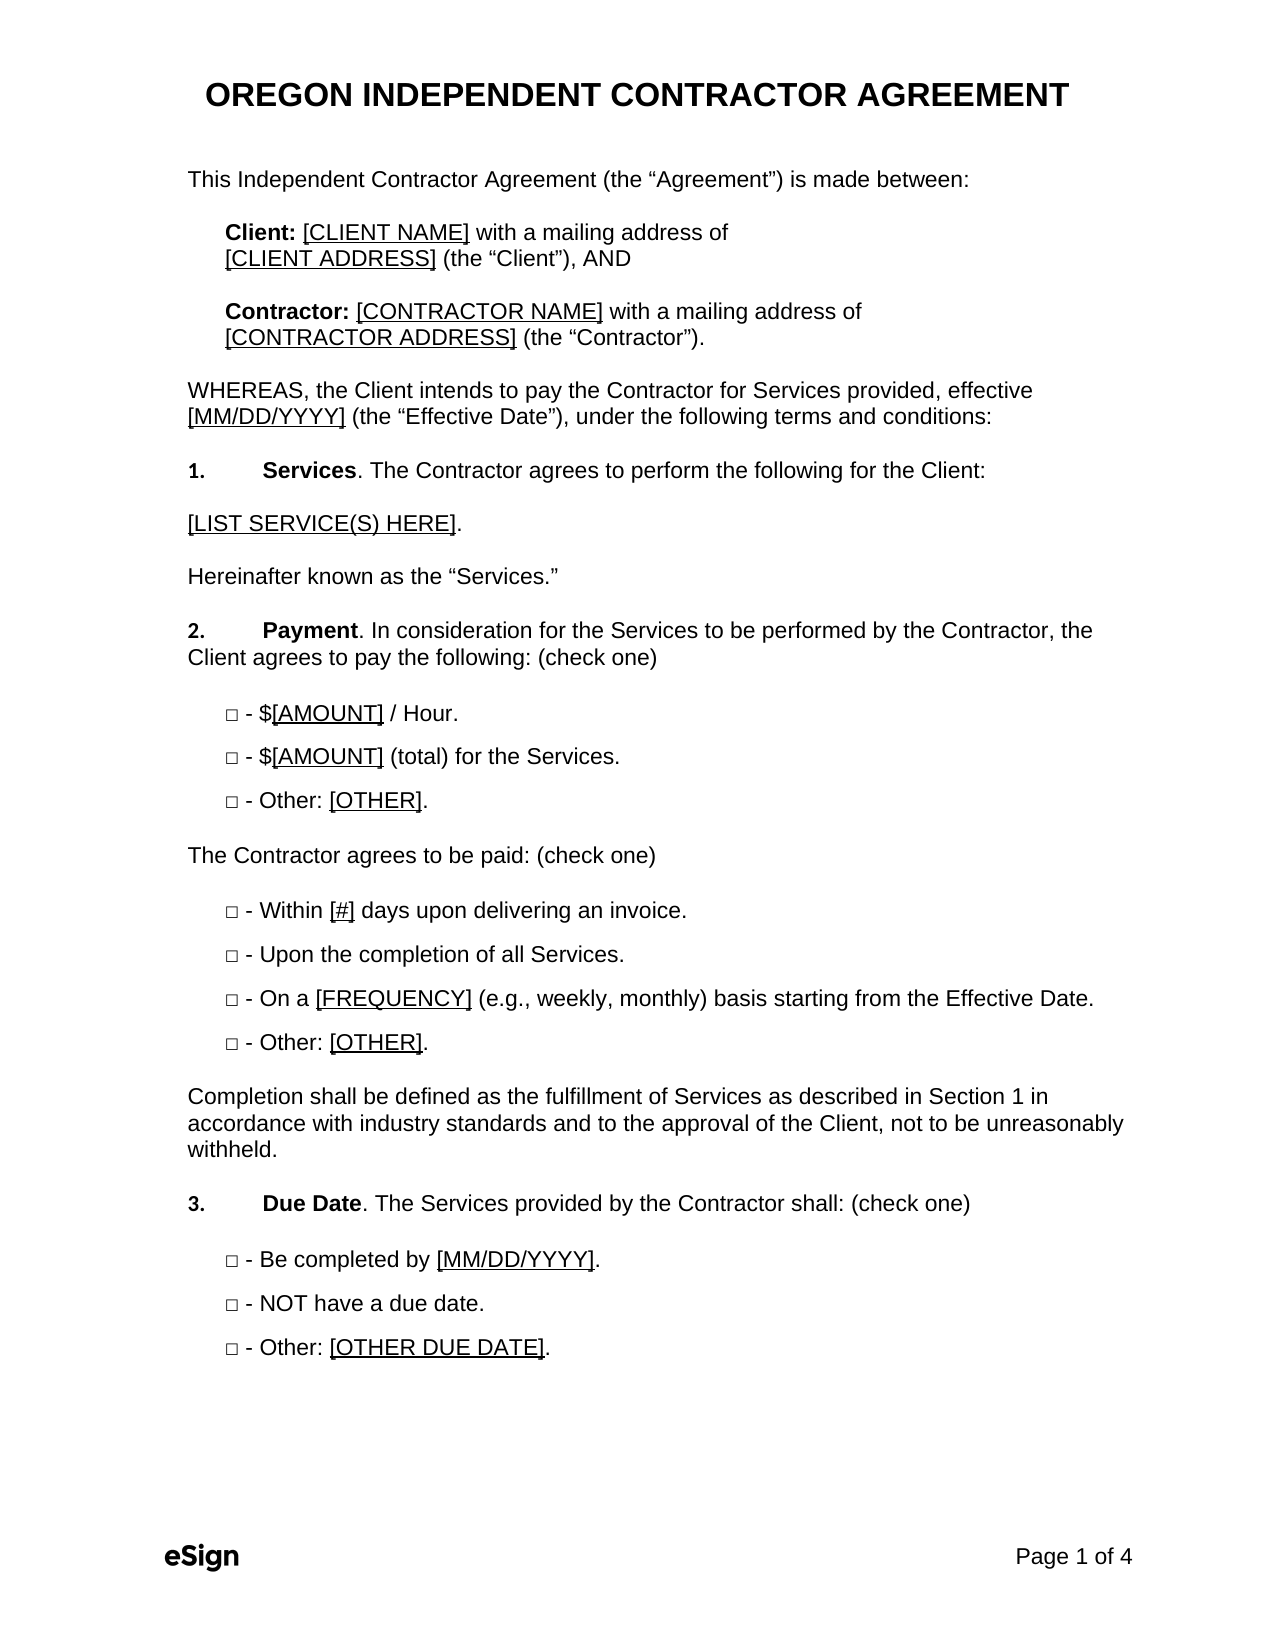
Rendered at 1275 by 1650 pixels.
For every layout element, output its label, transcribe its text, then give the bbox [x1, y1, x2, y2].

list [LIST SERVICE(S) HERE]. [187, 510, 1125, 537]
list Client: [CLIENT NAME] with a mailing address of [225, 219, 1125, 245]
list Payment. In consideration for the Services to be performed by the Contractor, the Client agrees to pay the following: (check one) [187, 616, 1125, 670]
text ☐ - Within [#] days upon delivering an invoice. [187, 894, 1125, 926]
text ☐ - $[AMOUNT] / Hour. [225, 697, 1125, 728]
list Services. The Contractor agrees to perform the following for the Client: [187, 456, 1125, 484]
text ☐ - Upon the completion of all Services. [225, 938, 1125, 969]
text OREGON INDEPENDENT CONTRACTOR AGREEMENT [150, 75, 1125, 113]
text Completion shall be defined as the fulfillment of Services as described in Section 1 in accordance with industry standards and to the approval of the Client, not to be unreasonably withheld. [187, 1083, 1125, 1162]
list Due Date. The Services provided by the Contractor shall: (check one) [187, 1189, 1125, 1217]
text ☐ - On a [FREQUENCY] (e.g., weekly, monthly) basis starting from the Effective Date. [225, 982, 1125, 1013]
list This Independent Contractor Agreement (the “Agreement”) is made between: [187, 166, 1125, 192]
list [CONTRACTOR ADDRESS] (the “Contractor”). [225, 324, 1125, 351]
text ☐ - Other: [OTHER]. [225, 784, 1125, 815]
text The Contractor agrees to be paid: (check one) [187, 842, 1125, 868]
text [CLIENT ADDRESS] (the “Client”), AND [150, 245, 1125, 272]
list Contractor: [CONTRACTOR NAME] with a mailing address of [225, 298, 1125, 324]
text ☐ - $[AMOUNT] (total) for the Services. [225, 740, 1125, 772]
text ☐ - Be completed by [MM/DD/YYYY]. [225, 1243, 1125, 1274]
list Hereinafter known as the “Services.” [187, 563, 1125, 589]
text ☐ - NOT have a due date. [225, 1287, 1125, 1318]
text ☐ - Other: [OTHER]. [225, 1026, 1125, 1057]
text ☐ - Other: [OTHER DUE DATE]. [225, 1331, 1125, 1362]
list WHEREAS, the Client intends to pay the Contractor for Services provided, effective [MM/DD/YYYY] (the “Effective Date”), under the following terms and conditions: [187, 377, 1125, 430]
